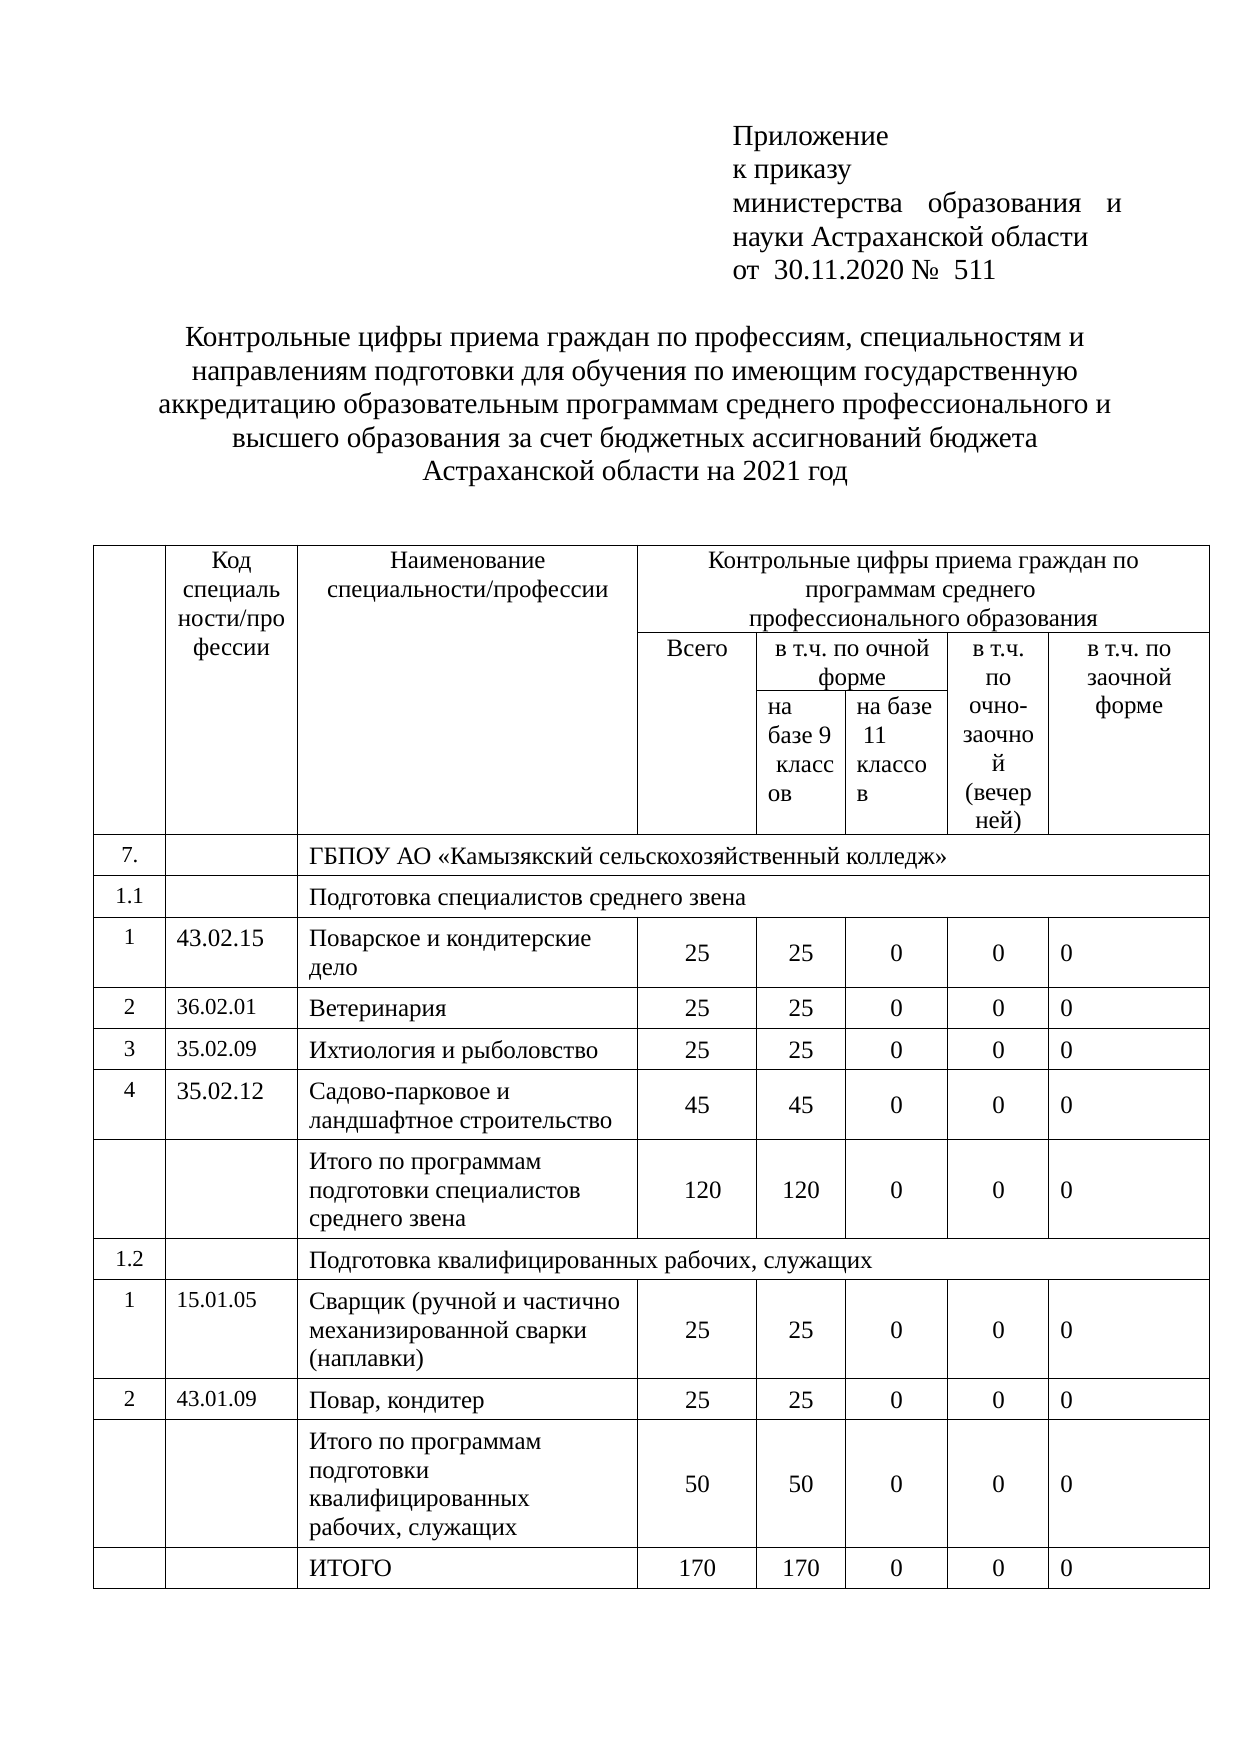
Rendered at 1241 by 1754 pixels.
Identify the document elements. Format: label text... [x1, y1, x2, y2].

table_cell Итого по программам подготовки специалистов среднего звена [298, 1140, 637, 1238]
table_cell ГБПОУ АО «Камызякский сельскохозяйственный колледж» [298, 835, 1209, 875]
table_cell 0 [948, 988, 1048, 1028]
table_cell [166, 1239, 297, 1279]
table_cell 0 [846, 1029, 947, 1069]
table_cell [166, 1548, 297, 1588]
text от 30.11.2020 № 511 [732, 252, 1122, 286]
table_cell 0 [1049, 1420, 1209, 1547]
table_cell 36.02.01 [166, 988, 297, 1028]
table_cell в т.ч. по очной форме [757, 633, 947, 690]
table_cell 0 [846, 918, 947, 987]
table_cell в т.ч. по очно-заочной (вечерней) [948, 633, 1048, 834]
table_cell [94, 1548, 165, 1588]
table_cell 1.2 [94, 1239, 165, 1279]
table_cell 50 [638, 1420, 756, 1547]
table_cell 0 [948, 1280, 1048, 1378]
table_cell 50 [757, 1420, 845, 1547]
table_cell в т.ч. по заочной форме [1049, 633, 1209, 834]
table_cell 25 [757, 988, 845, 1028]
table_cell 0 [948, 1548, 1048, 1588]
text министерства образования и науки Астраханской области [732, 185, 1122, 252]
table_cell на базе 11 классов [846, 691, 947, 834]
table_cell 170 [638, 1548, 756, 1588]
table_header Контрольные цифры приема граждан по программам среднего профессионального образования [638, 546, 1209, 632]
table_cell [94, 1140, 165, 1238]
table_cell Поварское и кондитерские дело [298, 918, 637, 987]
table_cell [166, 876, 297, 917]
table_cell 35.02.12 [166, 1070, 297, 1139]
table_cell 1.1 [94, 876, 165, 917]
table_cell 0 [1049, 988, 1209, 1028]
table_cell Подготовка квалифицированных рабочих, служащих [298, 1239, 1209, 1279]
table_cell 3 [94, 1029, 165, 1069]
table_cell 0 [1049, 1548, 1209, 1588]
table_cell 0 [846, 1140, 947, 1238]
table_cell 0 [1049, 1140, 1209, 1238]
table_cell 43.02.15 [166, 918, 297, 987]
table_cell 0 [846, 1420, 947, 1547]
table_cell 1 [94, 1280, 165, 1378]
table_cell 0 [948, 918, 1048, 987]
table_cell 0 [846, 1379, 947, 1419]
table_cell 25 [757, 1379, 845, 1419]
table_cell 25 [638, 1280, 756, 1378]
table_cell 2 [94, 1379, 165, 1419]
table_cell 25 [757, 918, 845, 987]
table_cell 120 [638, 1140, 756, 1238]
table_cell 25 [638, 918, 756, 987]
table_cell 25 [757, 1280, 845, 1378]
table_cell Подготовка специалистов среднего звена [298, 876, 1209, 917]
table_cell [166, 1140, 297, 1238]
table_cell 25 [757, 1029, 845, 1069]
table_cell Садово-парковое и ландшафтное строительство [298, 1070, 637, 1139]
table_cell 43.01.09 [166, 1379, 297, 1419]
table_cell 7. [94, 835, 165, 875]
table_cell Всего [638, 633, 756, 834]
table_cell 0 [1049, 918, 1209, 987]
table_header Наименование специальности/профессии [298, 546, 637, 834]
table_cell Ихтиология и рыболовство [298, 1029, 637, 1069]
table_cell 25 [638, 1379, 756, 1419]
table_cell 35.02.09 [166, 1029, 297, 1069]
table_cell 0 [846, 988, 947, 1028]
table_cell Ветеринария [298, 988, 637, 1028]
table_cell 25 [638, 1029, 756, 1069]
table_cell [166, 835, 297, 875]
text к приказу [732, 152, 1122, 185]
text Контрольные цифры приема граждан по профессиям, специальностям и направлениям подготовки для обучения по имеющим государственную аккредитацию образовательным программам среднего профессионального и высшего образования за счет бюджетных ассигнований бюджета Астраханской области на 2021 год [148, 319, 1122, 487]
table_cell 0 [948, 1379, 1048, 1419]
table_cell 45 [638, 1070, 756, 1139]
table_cell [166, 1420, 297, 1547]
table_cell 0 [1049, 1280, 1209, 1378]
table_cell 0 [1049, 1029, 1209, 1069]
table_cell 25 [638, 988, 756, 1028]
table_cell 0 [948, 1070, 1048, 1139]
table_cell 0 [846, 1070, 947, 1139]
table_cell 120 [757, 1140, 845, 1238]
table_cell 2 [94, 988, 165, 1028]
table_cell Итого по программам подготовки квалифицированных рабочих, служащих [298, 1420, 637, 1547]
table_cell ИТОГО [298, 1548, 637, 1588]
table_cell [94, 1420, 165, 1547]
table_cell 1 [94, 918, 165, 987]
table_cell 0 [948, 1420, 1048, 1547]
table_cell 0 [948, 1140, 1048, 1238]
table_cell 45 [757, 1070, 845, 1139]
table_cell 170 [757, 1548, 845, 1588]
table_cell Повар, кондитер [298, 1379, 637, 1419]
table_cell 0 [948, 1029, 1048, 1069]
table_header [94, 546, 165, 834]
table_cell 4 [94, 1070, 165, 1139]
table_cell 0 [1049, 1070, 1209, 1139]
table_header Код специальности/профессии [166, 546, 297, 834]
table_cell 0 [846, 1548, 947, 1588]
text Приложение [732, 118, 1122, 152]
table_cell 15.01.05 [166, 1280, 297, 1378]
table_cell на базе 9 классов [757, 691, 845, 834]
table_cell 0 [1049, 1379, 1209, 1419]
table_cell Сварщик (ручной и частично механизированной сварки (наплавки) [298, 1280, 637, 1378]
table_cell 0 [846, 1280, 947, 1378]
